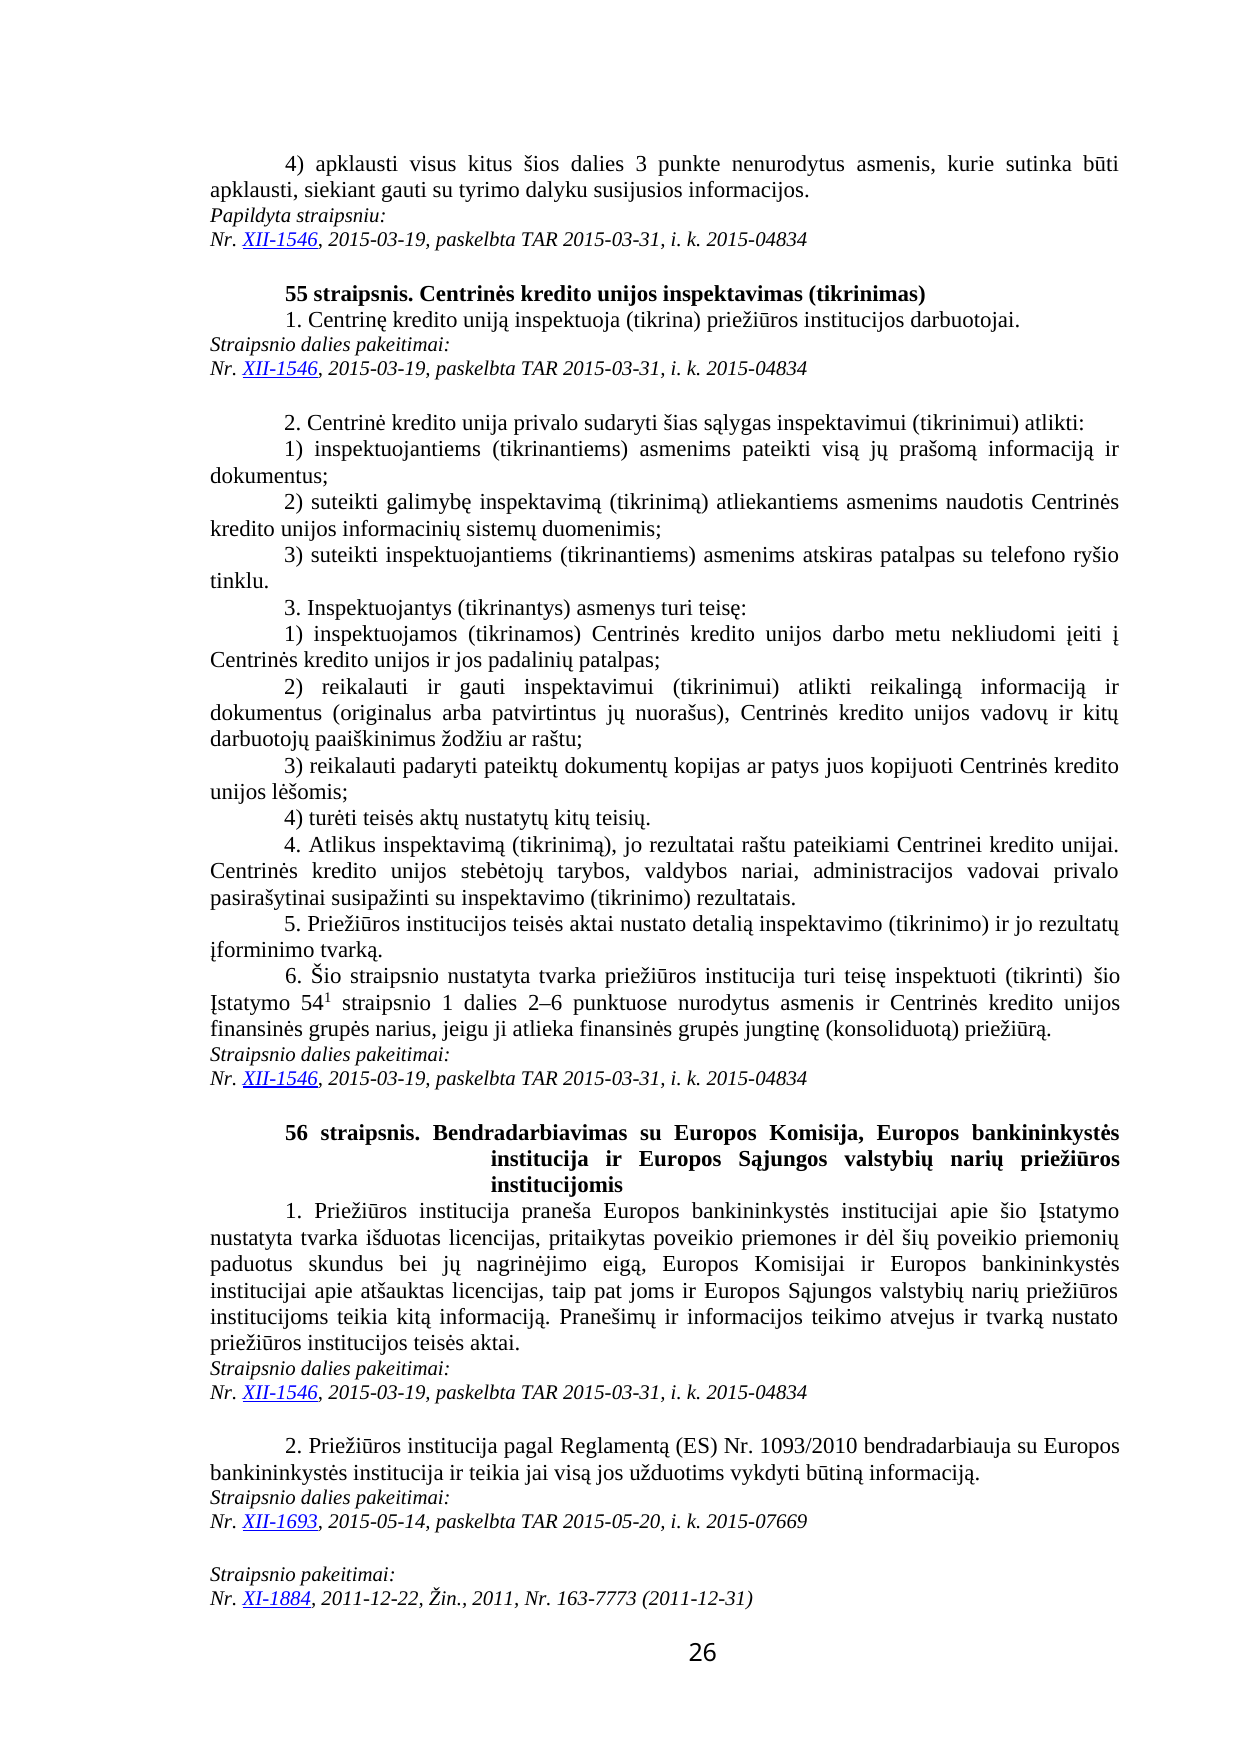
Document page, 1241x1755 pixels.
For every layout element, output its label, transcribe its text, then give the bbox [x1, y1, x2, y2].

text Nr. XI-1884, 2011-12-22, Žin., 2011, Nr. 163-7773 (2011-12-31) [210, 1586, 1120, 1610]
text 6. Šio straipsnio nustatyta tvarka priežiūros institucija turi teisę inspektuoti (tikrinti) šio Įstatymo 541 straipsnio 1 dalies 2–6 punktuose nurodytus asmenis ir Centrinės kredito unijos finansinės grupės narius, jeigu ji atlieka finansinės grupės jungtinę (konsoliduotą) priežiūrą. [210, 963, 1120, 1042]
text 1. Centrinę kredito uniją inspektuoja (tikrina) priežiūros institucijos darbuotojai. [210, 306, 1120, 332]
text Straipsnio dalies pakeitimai: [210, 332, 1120, 356]
text 2. Centrinė kredito unija privalo sudaryti šias sąlygas inspektavimui (tikrinimui) atlikti: [210, 409, 1120, 436]
text 4) apklausti visus kitus šios dalies 3 punkte nenurodytus asmenis, kurie sutinka būti apklausti, siekiant gauti su tyrimo dalyku susijusios informacijos. [210, 150, 1120, 203]
text 1. Priežiūros institucija praneša Europos bankininkystės institucijai apie šio Įstatymo nustatyta tvarka išduotas licencijas, pritaikytas poveikio priemones ir dėl šių poveikio priemonių paduotus skundus bei jų nagrinėjimo eigą, Europos Komisijai ir Europos bankininkystės institucijai apie atšauktas licencijas, taip pat joms ir Europos Sąjungos valstybių narių priežiūros institucijoms teikia kitą informaciją. Pranešimų ir informacijos teikimo atvejus ir tvarką nustato priežiūros institucijos teisės aktai. [210, 1198, 1120, 1356]
text 2) reikalauti ir gauti inspektavimui (tikrinimui) atlikti reikalingą informaciją ir dokumentus (originalus arba patvirtintus jų nuorašus), Centrinės kredito unijos vadovų ir kitų darbuotojų paaiškinimus žodžiu ar raštu; [210, 673, 1120, 752]
text 4. Atlikus inspektavimą (tikrinimą), jo rezultatai raštu pateikiami Centrinei kredito unijai. Centrinės kredito unijos stebėtojų tarybos, valdybos nariai, administracijos vadovai privalo pasirašytinai susipažinti su inspektavimo (tikrinimo) rezultatais. [210, 831, 1120, 910]
text Nr. XII-1546, 2015-03-19, paskelbta TAR 2015-03-31, i. k. 2015-04834 [210, 356, 1120, 380]
text 1) inspektuojamos (tikrinamos) Centrinės kredito unijos darbo metu nekliudomi įeiti į Centrinės kredito unijos ir jos padalinių patalpas; [210, 620, 1120, 673]
text Straipsnio dalies pakeitimai: [210, 1485, 1120, 1509]
text Straipsnio dalies pakeitimai: [210, 1356, 1120, 1380]
text 5. Priežiūros institucijos teisės aktai nustato detalią inspektavimo (tikrinimo) ir jo rezultatų įforminimo tvarką. [210, 910, 1120, 963]
text Nr. XII-1693, 2015-05-14, paskelbta TAR 2015-05-20, i. k. 2015-07669 [210, 1509, 1120, 1533]
text 3) reikalauti padaryti pateiktų dokumentų kopijas ar patys juos kopijuoti Centrinės kredito unijos lėšomis; [210, 752, 1120, 804]
text 56 straipsnis. Bendradarbiavimas su Europos Komisija, Europos bankininkystės institucija ir Europos Sąjungos valstybių narių priežiūros institucijomis [285, 1118, 1120, 1198]
text 4) turėti teisės aktų nustatytų kitų teisių. [210, 804, 1120, 831]
text 1) inspektuojantiems (tikrinantiems) asmenims pateikti visą jų prašomą informaciją ir dokumentus; [210, 436, 1120, 488]
text 55 straipsnis. Centrinės kredito unijos inspektavimas (tikrinimas) [210, 279, 1120, 306]
text 3. Inspektuojantys (tikrinantys) asmenys turi teisę: [210, 594, 1120, 620]
text Straipsnio pakeitimai: [210, 1562, 1120, 1586]
text Nr. XII-1546, 2015-03-19, paskelbta TAR 2015-03-31, i. k. 2015-04834 [210, 227, 1120, 251]
text 3) suteikti inspektuojantiems (tikrinantiems) asmenims atskiras patalpas su telefono ryšio tinklu. [210, 541, 1120, 594]
text Nr. XII-1546, 2015-03-19, paskelbta TAR 2015-03-31, i. k. 2015-04834 [210, 1066, 1120, 1090]
text 2) suteikti galimybę inspektavimą (tikrinimą) atliekantiems asmenims naudotis Centrinės kredito unijos informacinių sistemų duomenimis; [210, 488, 1120, 541]
text Papildyta straipsniu: [210, 203, 1120, 227]
text Nr. XII-1546, 2015-03-19, paskelbta TAR 2015-03-31, i. k. 2015-04834 [210, 1380, 1120, 1404]
text 2. Priežiūros institucija pagal Reglamentą (ES) Nr. 1093/2010 bendradarbiauja su Europos bankininkystės institucija ir teikia jai visą jos užduotims vykdyti būtiną informaciją. [210, 1433, 1120, 1485]
text Straipsnio dalies pakeitimai: [210, 1042, 1120, 1066]
